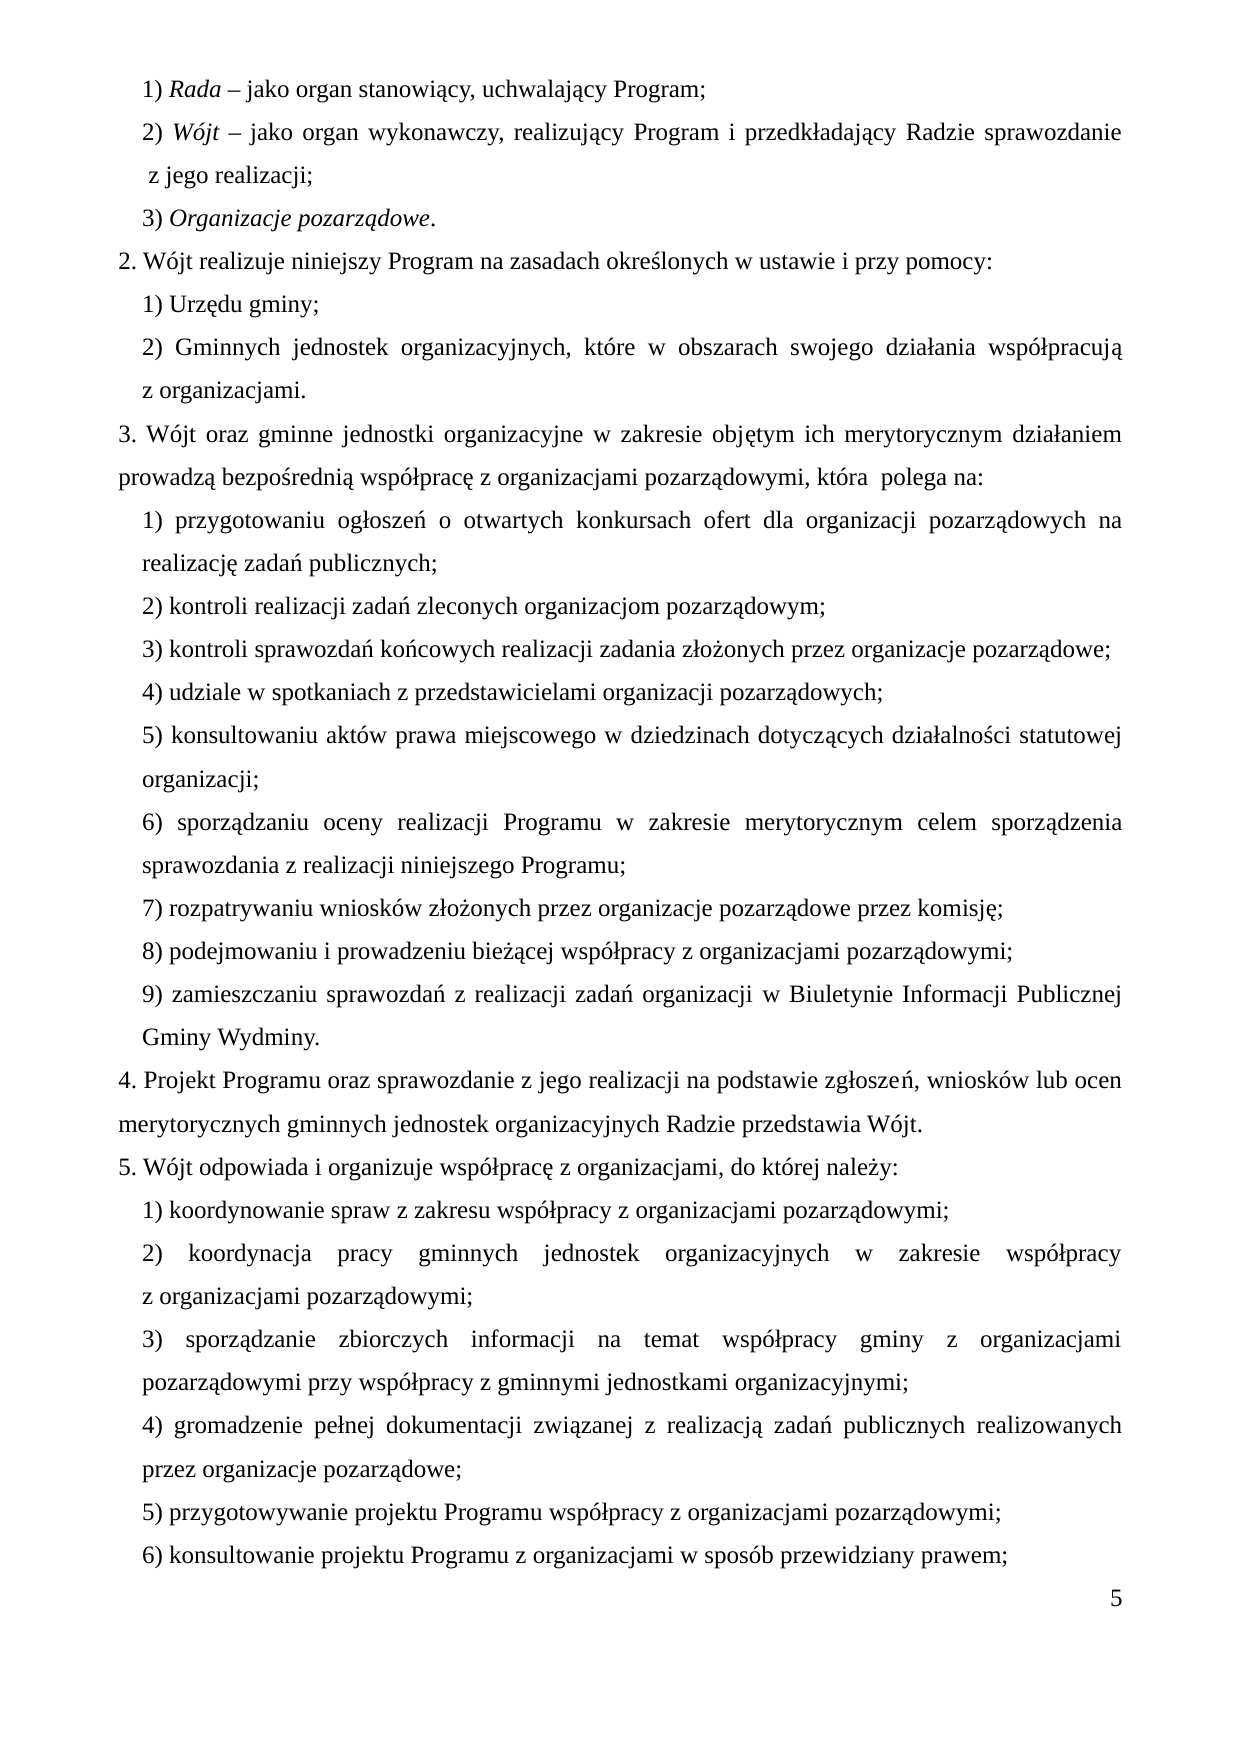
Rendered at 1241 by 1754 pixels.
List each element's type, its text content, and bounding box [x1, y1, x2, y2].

text 4. Projekt Programu oraz sprawozdanie z jego realizacji na podstawie zgłoszeń, wniosków lub ocen merytorycznych gminnych jednostek organizacyjnych Radzie przedstawia Wójt. [118, 1066, 1122, 1137]
text 3) Organizacje pozarządowe. [142, 203, 1122, 232]
text 3) sporządzanie zbiorczych informacji na temat współpracy gminy z organizacjami pozarządowymi przy współpracy z gminnymi jednostkami organizacyjnymi; [142, 1324, 1122, 1396]
text 3) kontroli sprawozdań końcowych realizacji zadania złożonych przez organizacje pozarządowe; [142, 634, 1122, 663]
text 1) Rada – jako organ stanowiący, uchwalający Program; [118, 74, 1122, 102]
text 2) Gminnych jednostek organizacyjnych, które w obszarach swojego działania współpracują z organizacjami. [142, 332, 1122, 404]
text 7) rozpatrywaniu wniosków złożonych przez organizacje pozarządowe przez komisję; [142, 893, 1122, 922]
text 4) gromadzenie pełnej dokumentacji związanej z realizacją zadań publicznych realizowanych przez organizacje pozarządowe; [142, 1411, 1122, 1482]
text 3. Wójt oraz gminne jednostki organizacyjne w zakresie objętym ich merytorycznym działaniem prowadzą bezpośrednią współpracę z organizacjami pozarządowymi, która polega na: [118, 419, 1122, 491]
text 5) przygotowywanie projektu Programu współpracy z organizacjami pozarządowymi; [142, 1497, 1122, 1526]
text 2) Wójt – jako organ wykonawczy, realizujący Program i przedkładający Radzie sprawozdanie z jego realizacji; [142, 117, 1122, 189]
text 4) udziale w spotkaniach z przedstawicielami organizacji pozarządowych; [142, 677, 1122, 706]
text 5. Wójt odpowiada i organizuje współpracę z organizacjami, do której należy: [118, 1152, 1122, 1181]
text 2. Wójt realizuje niniejszy Program na zasadach określonych w ustawie i przy pomocy: [118, 246, 1122, 275]
text 1) Urzędu gminy; [142, 289, 1122, 318]
text 6) sporządzaniu oceny realizacji Programu w zakresie merytorycznym celem sporządzenia sprawozdania z realizacji niniejszego Programu; [142, 807, 1122, 879]
text 6) konsultowanie projektu Programu z organizacjami w sposób przewidziany prawem; [142, 1540, 1122, 1569]
text 8) podejmowaniu i prowadzeniu bieżącej współpracy z organizacjami pozarządowymi; [142, 936, 1122, 965]
text 1) przygotowaniu ogłoszeń o otwartych konkursach ofert dla organizacji pozarządowych na realizację zadań publicznych; [142, 505, 1122, 577]
text 1) koordynowanie spraw z zakresu współpracy z organizacjami pozarządowymi; [142, 1195, 1122, 1224]
text 2) kontroli realizacji zadań zleconych organizacjom pozarządowym; [142, 591, 1122, 620]
text 5) konsultowaniu aktów prawa miejscowego w dziedzinach dotyczących działalności statutowej organizacji; [142, 721, 1122, 792]
text 9) zamieszczaniu sprawozdań z realizacji zadań organizacji w Biuletynie Informacji Publicznej Gminy Wydminy. [142, 979, 1122, 1051]
text 2) koordynacja pracy gminnych jednostek organizacyjnych w zakresie współpracy z organizacjami pozarządowymi; [142, 1238, 1122, 1310]
